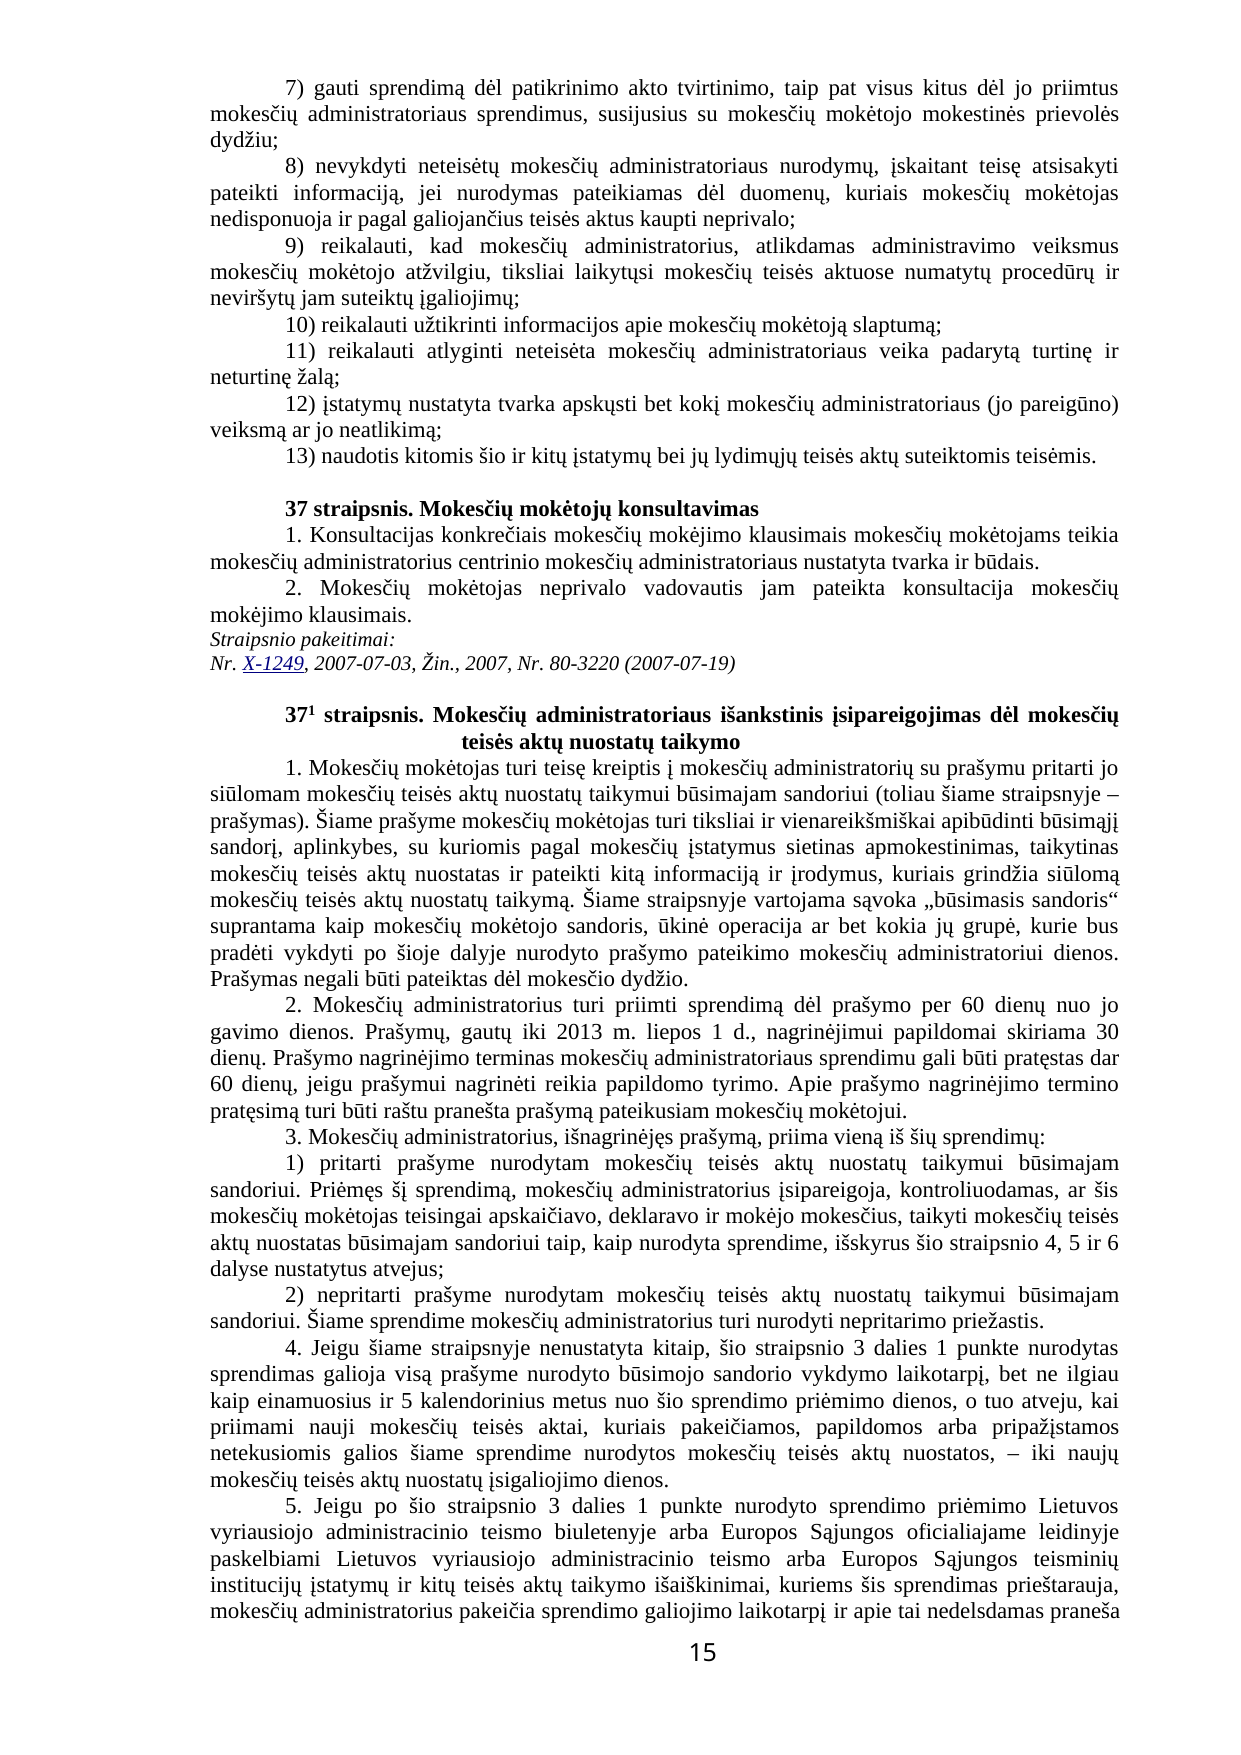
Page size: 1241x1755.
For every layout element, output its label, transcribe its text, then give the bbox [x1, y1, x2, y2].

text Nr. X-1249, 2007-07-03, Žin., 2007, Nr. 80-3220 (2007-07-19) [210, 651, 1120, 675]
text 10) reikalauti užtikrinti informacijos apie mokesčių mokėtoją slaptumą; [210, 311, 1120, 337]
text 2. Mokesčių mokėtojas neprivalo vadovautis jam pateikta konsultacija mokesčių mokėjimo klausimais. [210, 574, 1120, 627]
text 11) reikalauti atlyginti neteisėta mokesčių administratoriaus veika padarytą turtinę ir neturtinę žalą; [210, 337, 1120, 390]
text 4. Jeigu šiame straipsnyje nenustatyta kitaip, šio straipsnio 3 dalies 1 punkte nurodytas sprendimas galioja visą prašyme nurodyto būsimojo sandorio vykdymo laikotarpį, bet ne ilgiau kaip einamuosius ir 5 kalendorinius metus nuo šio sprendimo priėmimo dienos, o tuo atveju, kai priimami nauji mokesčių teisės aktai, kuriais pakeičiamos, papildomos arba pripažįstamos netekusiomis galios šiame sprendime nurodytos mokesčių teisės aktų nuostatos, – iki naujų mokesčių teisės aktų nuostatų įsigaliojimo dienos. [210, 1334, 1120, 1492]
text 1. Mokesčių mokėtojas turi teisę kreiptis į mokesčių administratorių su prašymu pritarti jo siūlomam mokesčių teisės aktų nuostatų taikymui būsimajam sandoriui (toliau šiame straipsnyje – prašymas). Šiame prašyme mokesčių mokėtojas turi tiksliai ir vienareikšmiškai apibūdinti būsimąjį sandorį, aplinkybes, su kuriomis pagal mokesčių įstatymus sietinas apmokestinimas, taikytinas mokesčių teisės aktų nuostatas ir pateikti kitą informaciją ir įrodymus, kuriais grindžia siūlomą mokesčių teisės aktų nuostatų taikymą. Šiame straipsnyje vartojama sąvoka „būsimasis sandoris“ suprantama kaip mokesčių mokėtojo sandoris, ūkinė operacija ar bet kokia jų grupė, kurie bus pradėti vykdyti po šioje dalyje nurodyto prašymo pateikimo mokesčių administratoriui dienos. Prašymas negali būti pateiktas dėl mokesčio dydžio. [210, 754, 1120, 991]
text 8) nevykdyti neteisėtų mokesčių administratoriaus nurodymų, įskaitant teisę atsisakyti pateikti informaciją, jei nurodymas pateikiamas dėl duomenų, kuriais mokesčių mokėtojas nedisponuoja ir pagal galiojančius teisės aktus kaupti neprivalo; [210, 153, 1120, 232]
text 12) įstatymų nustatyta tvarka apskųsti bet kokį mokesčių administratoriaus (jo pareigūno) veiksmą ar jo neatlikimą; [210, 390, 1120, 442]
text 7) gauti sprendimą dėl patikrinimo akto tvirtinimo, taip pat visus kitus dėl jo priimtus mokesčių administratoriaus sprendimus, susijusius su mokesčių mokėtojo mokestinės prievolės dydžiu; [210, 73, 1120, 153]
text 13) naudotis kitomis šio ir kitų įstatymų bei jų lydimųjų teisės aktų suteiktomis teisėmis. [210, 442, 1120, 469]
text 1. Konsultacijas konkrečiais mokesčių mokėjimo klausimais mokesčių mokėtojams teikia mokesčių administratorius centrinio mokesčių administratoriaus nustatyta tvarka ir būdais. [210, 522, 1120, 574]
text 371 straipsnis. Mokesčių administratoriaus išankstinis įsipareigojimas dėl mokesčių teisės aktų nuostatų taikymo [285, 701, 1120, 754]
text 2) nepritarti prašyme nurodytam mokesčių teisės aktų nuostatų taikymui būsimajam sandoriui. Šiame sprendime mokesčių administratorius turi nurodyti nepritarimo priežastis. [210, 1281, 1120, 1334]
text 37 straipsnis. Mokesčių mokėtojų konsultavimas [210, 495, 1120, 522]
text 5. Jeigu po šio straipsnio 3 dalies 1 punkte nurodyto sprendimo priėmimo Lietuvos vyriausiojo administracinio teismo biuletenyje arba Europos Sąjungos oficialiajame leidinyje paskelbiami Lietuvos vyriausiojo administracinio teismo arba Europos Sąjungos teisminių institucijų įstatymų ir kitų teisės aktų taikymo išaiškinimai, kuriems šis sprendimas prieštarauja, mokesčių administratorius pakeičia sprendimo galiojimo laikotarpį ir apie tai nedelsdamas praneša [210, 1492, 1120, 1624]
text 9) reikalauti, kad mokesčių administratorius, atlikdamas administravimo veiksmus mokesčių mokėtojo atžvilgiu, tiksliai laikytųsi mokesčių teisės aktuose numatytų procedūrų ir neviršytų jam suteiktų įgaliojimų; [210, 232, 1120, 311]
text Straipsnio pakeitimai: [210, 627, 1120, 651]
text 3. Mokesčių administratorius, išnagrinėjęs prašymą, priima vieną iš šių sprendimų: [210, 1123, 1120, 1149]
text 2. Mokesčių administratorius turi priimti sprendimą dėl prašymo per 60 dienų nuo jo gavimo dienos. Prašymų, gautų iki 2013 m. liepos 1 d., nagrinėjimui papildomai skiriama 30 dienų. Prašymo nagrinėjimo terminas mokesčių administratoriaus sprendimu gali būti pratęstas dar 60 dienų, jeigu prašymui nagrinėti reikia papildomo tyrimo. Apie prašymo nagrinėjimo termino pratęsimą turi būti raštu pranešta prašymą pateikusiam mokesčių mokėtojui. [210, 991, 1120, 1123]
text 1) pritarti prašyme nurodytam mokesčių teisės aktų nuostatų taikymui būsimajam sandoriui. Priėmęs šį sprendimą, mokesčių administratorius įsipareigoja, kontroliuodamas, ar šis mokesčių mokėtojas teisingai apskaičiavo, deklaravo ir mokėjo mokesčius, taikyti mokesčių teisės aktų nuostatas būsimajam sandoriui taip, kaip nurodyta sprendime, išskyrus šio straipsnio 4, 5 ir 6 dalyse nustatytus atvejus; [210, 1149, 1120, 1281]
